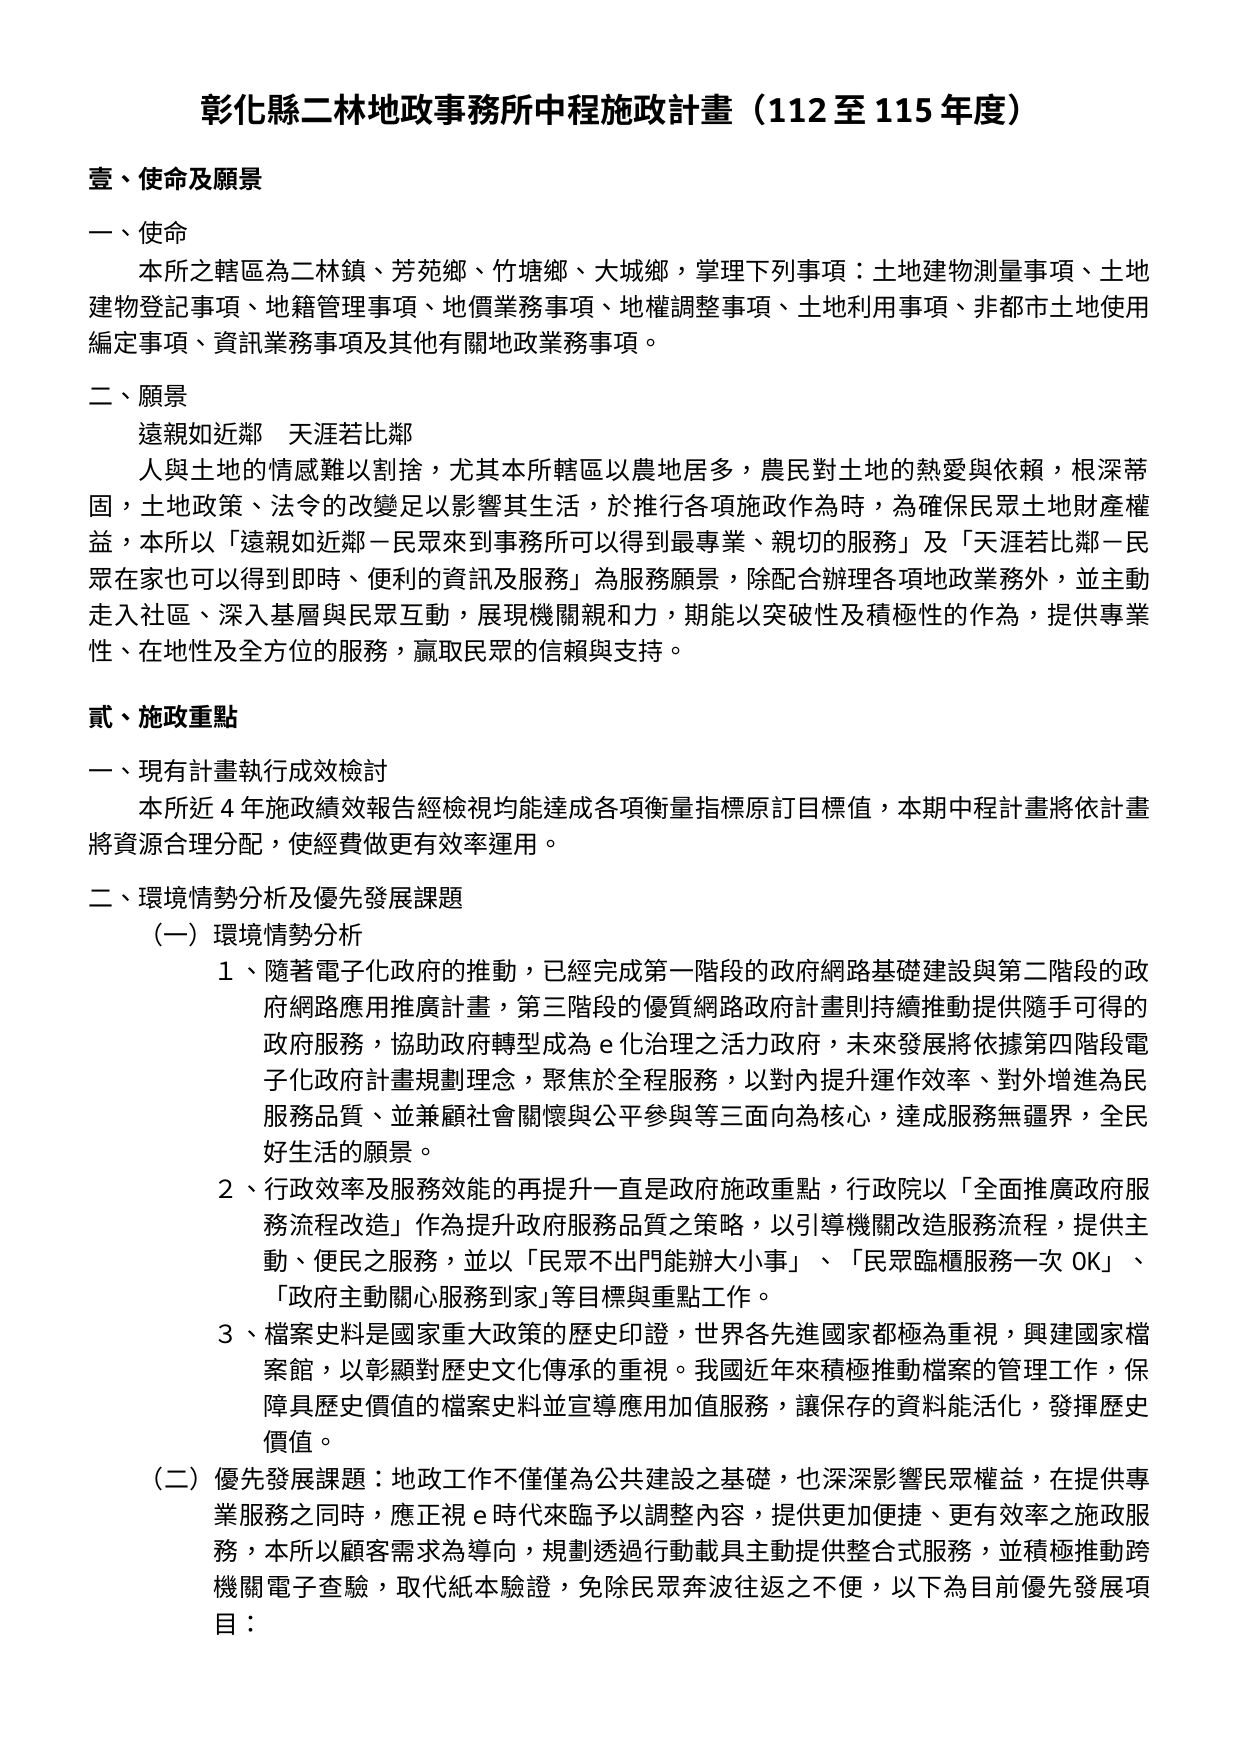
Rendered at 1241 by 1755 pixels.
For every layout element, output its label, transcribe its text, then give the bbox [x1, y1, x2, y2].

text 二、環境情勢分析及優先發展課題 [89, 874, 1152, 915]
text ２、行政效率及服務效能的再提升一直是政府施政重點，行政院以「全面推廣政府服務流程改造」作為提升政府服務品質之策略，以引導機關改造服務流程，提供主動、便民之服務，並以「民眾不出門能辦大小事」、「民眾臨櫃服務一次OK」、「政府主動關心服務到家｣等目標與重點工作。 [214, 1169, 1152, 1314]
text 貳、施政重點 [89, 693, 1152, 734]
text 人與土地的情感難以割捨，尤其本所轄區以農地居多，農民對土地的熱愛與依賴，根深蒂固，土地政策、法令的改變足以影響其生活，於推行各項施政作為時，為確保民眾土地財產權益，本所以「遠親如近鄰－民眾來到事務所可以得到最專業、親切的服務」及「天涯若比鄰－民眾在家也可以得到即時、便利的資訊及服務」為服務願景，除配合辦理各項地政業務外，並主動走入社區、深入基層與民眾互動，展現機關親和力，期能以突破性及積極性的作為，提供專業性、在地性及全方位的服務，贏取民眾的信賴與支持。 [89, 450, 1152, 668]
text （一）環境情勢分析 [139, 915, 1152, 952]
text １、隨著電子化政府的推動，已經完成第一階段的政府網路基礎建設與第二階段的政府網路應用推廣計畫，第三階段的優質網路政府計畫則持續推動提供隨手可得的政府服務，協助政府轉型成為e化治理之活力政府，未來發展將依據第四階段電子化政府計畫規劃理念，聚焦於全程服務，以對內提升運作效率、對外增進為民服務品質、並兼顧社會關懷與公平參與等三面向為核心，達成服務無疆界，全民好生活的願景。 [214, 952, 1152, 1169]
text 本所之轄區為二林鎮、芳苑鄉、竹塘鄉、大城鄉，掌理下列事項：土地建物測量事項、土地建物登記事項、地籍管理事項、地價業務事項、地權調整事項、土地利用事項、非都市土地使用編定事項、資訊業務事項及其他有關地政業務事項。 [89, 251, 1152, 360]
text 一、現有計畫執行成效檢討 [89, 747, 1152, 789]
text 遠親如近鄰 天涯若比鄰 [89, 414, 1152, 450]
text ３、檔案史料是國家重大政策的歷史印證，世界各先進國家都極為重視，興建國家檔案館，以彰顯對歷史文化傳承的重視。我國近年來積極推動檔案的管理工作，保障具歷史價值的檔案史料並宣導應用加值服務，讓保存的資料能活化，發揮歷史價值。 [214, 1314, 1152, 1459]
text 壹、使命及願景 [89, 155, 1152, 197]
text 一、使命 [89, 209, 1152, 251]
text 二、願景 [89, 372, 1152, 414]
text 彰化縣二林地政事務所中程施政計畫（112至115年度） [89, 89, 1152, 130]
text 本所近4年施政績效報告經檢視均能達成各項衡量指標原訂目標值，本期中程計畫將依計畫將資源合理分配，使經費做更有效率運用。 [89, 789, 1152, 861]
text （二）優先發展課題：地政工作不僅僅為公共建設之基礎，也深深影響民眾權益，在提供專業服務之同時，應正視e時代來臨予以調整內容，提供更加便捷、更有效率之施政服務，本所以顧客需求為導向，規劃透過行動載具主動提供整合式服務，並積極推動跨機關電子查驗，取代紙本驗證，免除民眾奔波往返之不便，以下為目前優先發展項目： [139, 1459, 1152, 1640]
